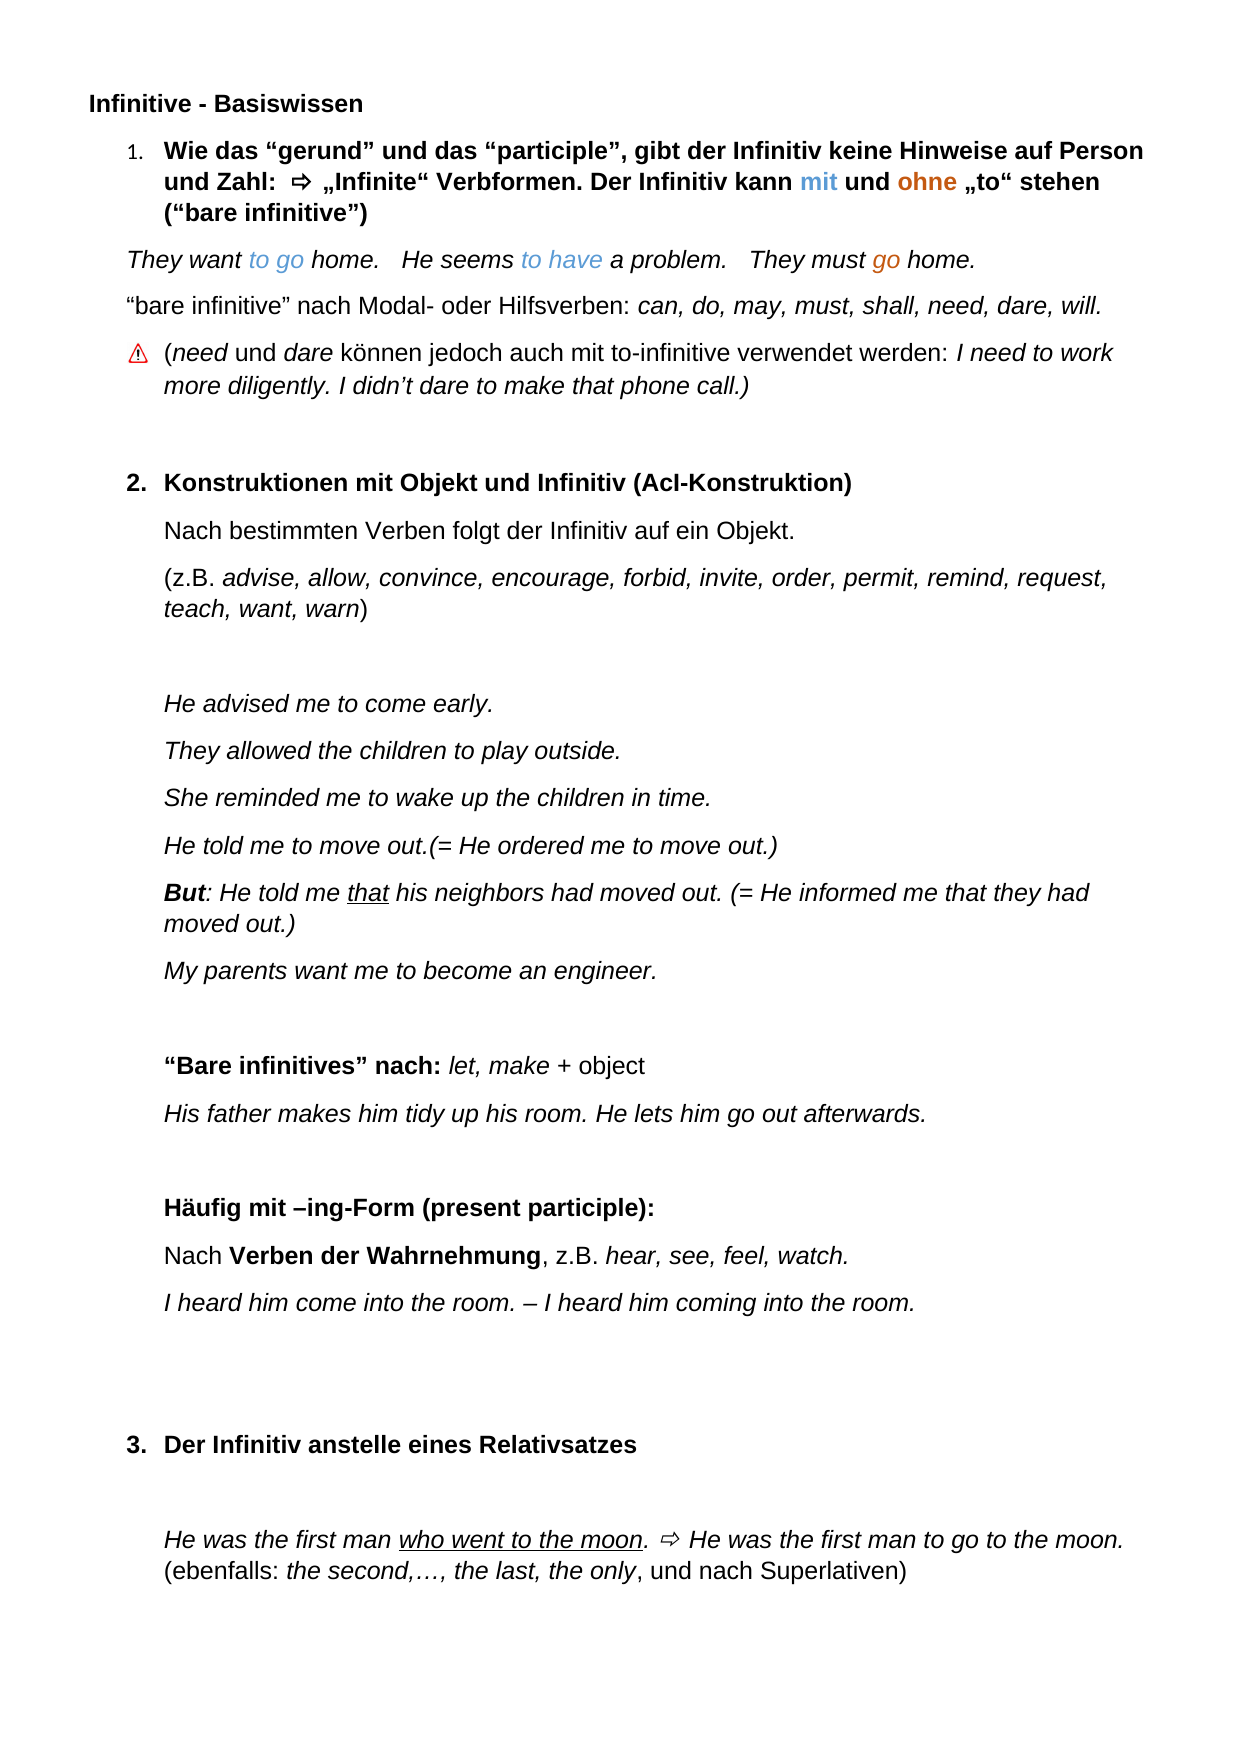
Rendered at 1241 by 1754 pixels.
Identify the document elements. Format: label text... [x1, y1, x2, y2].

list He advised me to come early. [164, 689, 1152, 717]
text Infinitive - Basiswissen [89, 89, 1152, 117]
list His father makes him tidy up his room. He lets him go out afterwards. [164, 1098, 1152, 1127]
list “Bare infinitives” nach: let, make + object [164, 1051, 1152, 1080]
list Nach bestimmten Verben folgt der Infinitiv auf ein Objekt. [164, 516, 1152, 544]
text They want to go home. He seems to have a problem. They must go home. [89, 245, 1152, 274]
list He was the first man who went to the moon.  He was the first man to go to the moon. (ebenfalls: the second,…, the last, the only, und nach Superlativen) [164, 1525, 1152, 1585]
list I heard him come into the room. – I heard him coming into the room. [164, 1288, 1152, 1317]
list He told me to move out.(= He ordered me to move out.) [164, 831, 1152, 859]
list Der Infinitiv anstelle eines Relativsatzes [126, 1430, 1152, 1459]
list Nach Verben der Wahrnehmung, z.B. hear, see, feel, watch. [164, 1241, 1152, 1269]
list But: He told me that his neighbors had moved out. (= He informed me that they had moved out.) [164, 878, 1152, 938]
list Konstruktionen mit Objekt und Infinitiv (AcI-Konstruktion) [126, 468, 1152, 497]
list Wie das “gerund” und das “participle”, gibt der Infinitiv keine Hinweise auf Person und Zahl:  „Infinite“ Verbformen. Der Infinitiv kann mit und ohne „to“ stehen (“bare infinitive”) [126, 136, 1152, 227]
list They allowed the children to play outside. [164, 736, 1152, 765]
list Häufig mit –ing-Form (present participle): [164, 1193, 1152, 1222]
text “bare infinitive” nach Modal- oder Hilfsverben: can, do, may, must, shall, need, dare, will. [126, 291, 1152, 319]
list (z.B. advise, allow, convince, encourage, forbid, invite, order, permit, remind, request, teach, want, warn) [164, 563, 1152, 623]
list (need und dare können jedoch auch mit to-infinitive verwendet werden: I need to work more diligently. I didn’t dare to make that phone call.) [126, 338, 1152, 400]
list She reminded me to wake up the children in time. [164, 783, 1152, 812]
list My parents want me to become an engineer. [164, 956, 1152, 985]
